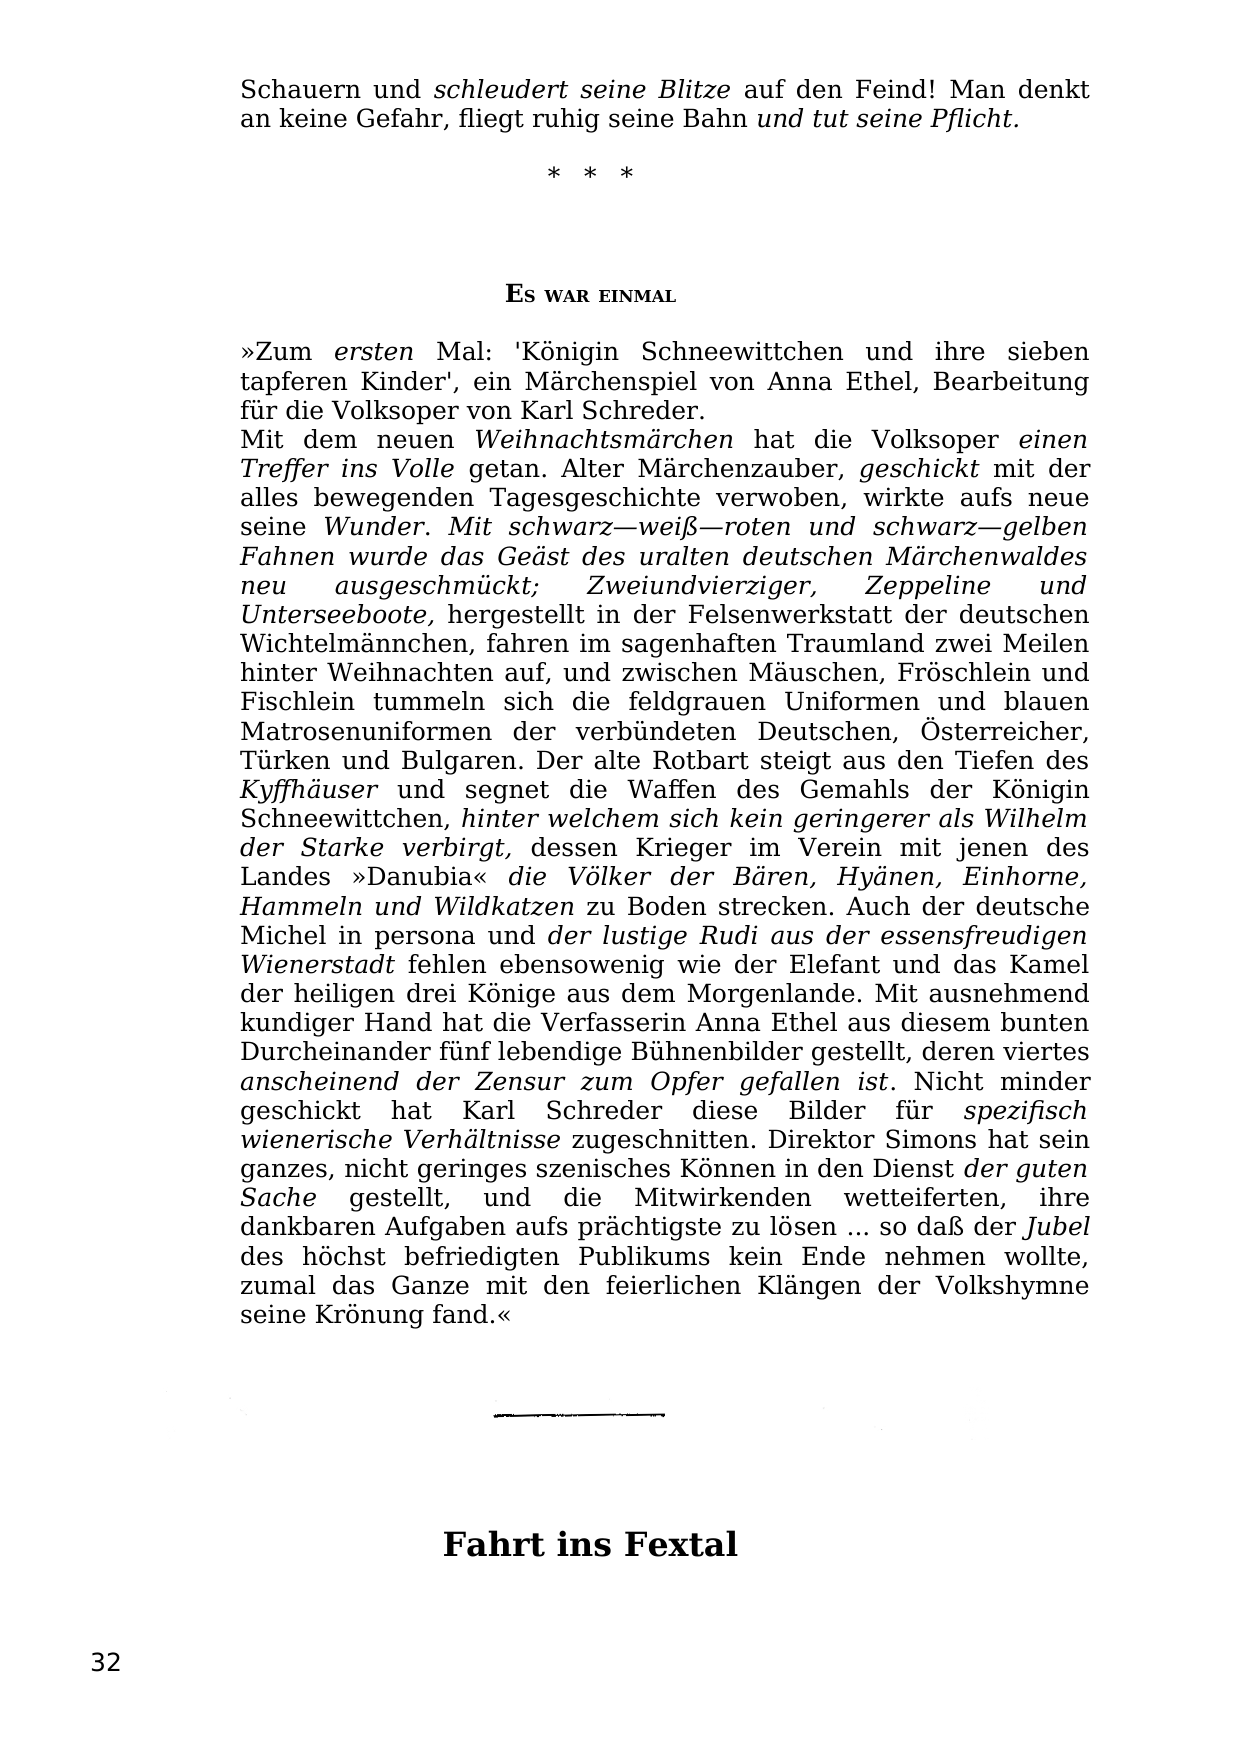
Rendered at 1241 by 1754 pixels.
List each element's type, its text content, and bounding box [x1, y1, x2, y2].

picture [162, 1387, 1019, 1440]
text * * * [90, 162, 1091, 192]
text Schauern und schleudert seine Blitze auf den Feind! Man denkt an keine Gefahr, fliegt ruhig seine Bahn und tut seine Pflicht. [240, 75, 1091, 133]
text Es war einmal [90, 250, 1091, 308]
text »Zum ersten Mal: 'Königin Schneewittchen und ihre sieben tapferen Kinder', ein Märchenspiel von Anna Ethel, Bearbeitung für die Volksoper von Karl Schreder. [240, 337, 1091, 425]
text Fahrt ins Fextal [90, 1506, 1091, 1564]
text Mit dem neuen Weihnachtsmärchen hat die Volksoper einen Treffer ins Volle getan. Alter Märchenzauber, geschickt mit der alles bewegenden Tagesgeschichte verwoben, wirkte aufs neue seine Wunder. Mit schwarz—weiß—roten und schwarz—gelben Fahnen wurde das Geäst des uralten deutschen Märchenwaldes neu ausgeschmückt; Zweiundvierziger, Zeppeline und Unterseeboote, hergestellt in der Felsenwerkstatt der deutschen Wichtelmännchen, fahren im sagenhaften Traumland zwei Meilen hinter Weihnachten auf, und zwischen Mäuschen, Fröschlein und Fischlein tummeln sich die feldgrauen Uniformen und blauen Matrosenuniformen der verbündeten Deutschen, Österreicher, Türken und Bulgaren. Der alte Rotbart steigt aus den Tiefen des Kyffhäuser und segnet die Waffen des Gemahls der Königin Schneewittchen, hinter welchem sich kein geringerer als Wilhelm der Starke verbirgt, dessen Krieger im Verein mit jenen des Landes »Danubia« die Völker der Bären, Hyänen, Einhorne, Hammeln und Wildkatzen zu Boden strecken. Auch der deutsche Michel in persona und der lustige Rudi aus der essensfreudigen Wienerstadt fehlen ebensowenig wie der Elefant und das Kamel der heiligen drei Könige aus dem Morgenlande. Mit ausnehmend kundiger Hand hat die Verfasserin Anna Ethel aus diesem bunten Durcheinander fünf lebendige Bühnenbilder gestellt, deren viertes anscheinend der Zensur zum Opfer gefallen ist. Nicht minder geschickt hat Karl Schreder diese Bilder für spezifisch wienerische Verhältnisse zugeschnitten. Direktor Simons hat sein ganzes, nicht geringes szenisches Können in den Dienst der guten Sache gestellt, und die Mitwirkenden wetteiferten, ihre dankbaren Aufgaben aufs prächtigste zu lö­sen ... so daß der Jubel des höchst befriedigten Publikums kein Ende nehmen wollte, zumal das Ganze mit den feierlichen Klängen der Volkshymne seine Krönung fand.« [240, 425, 1091, 1329]
